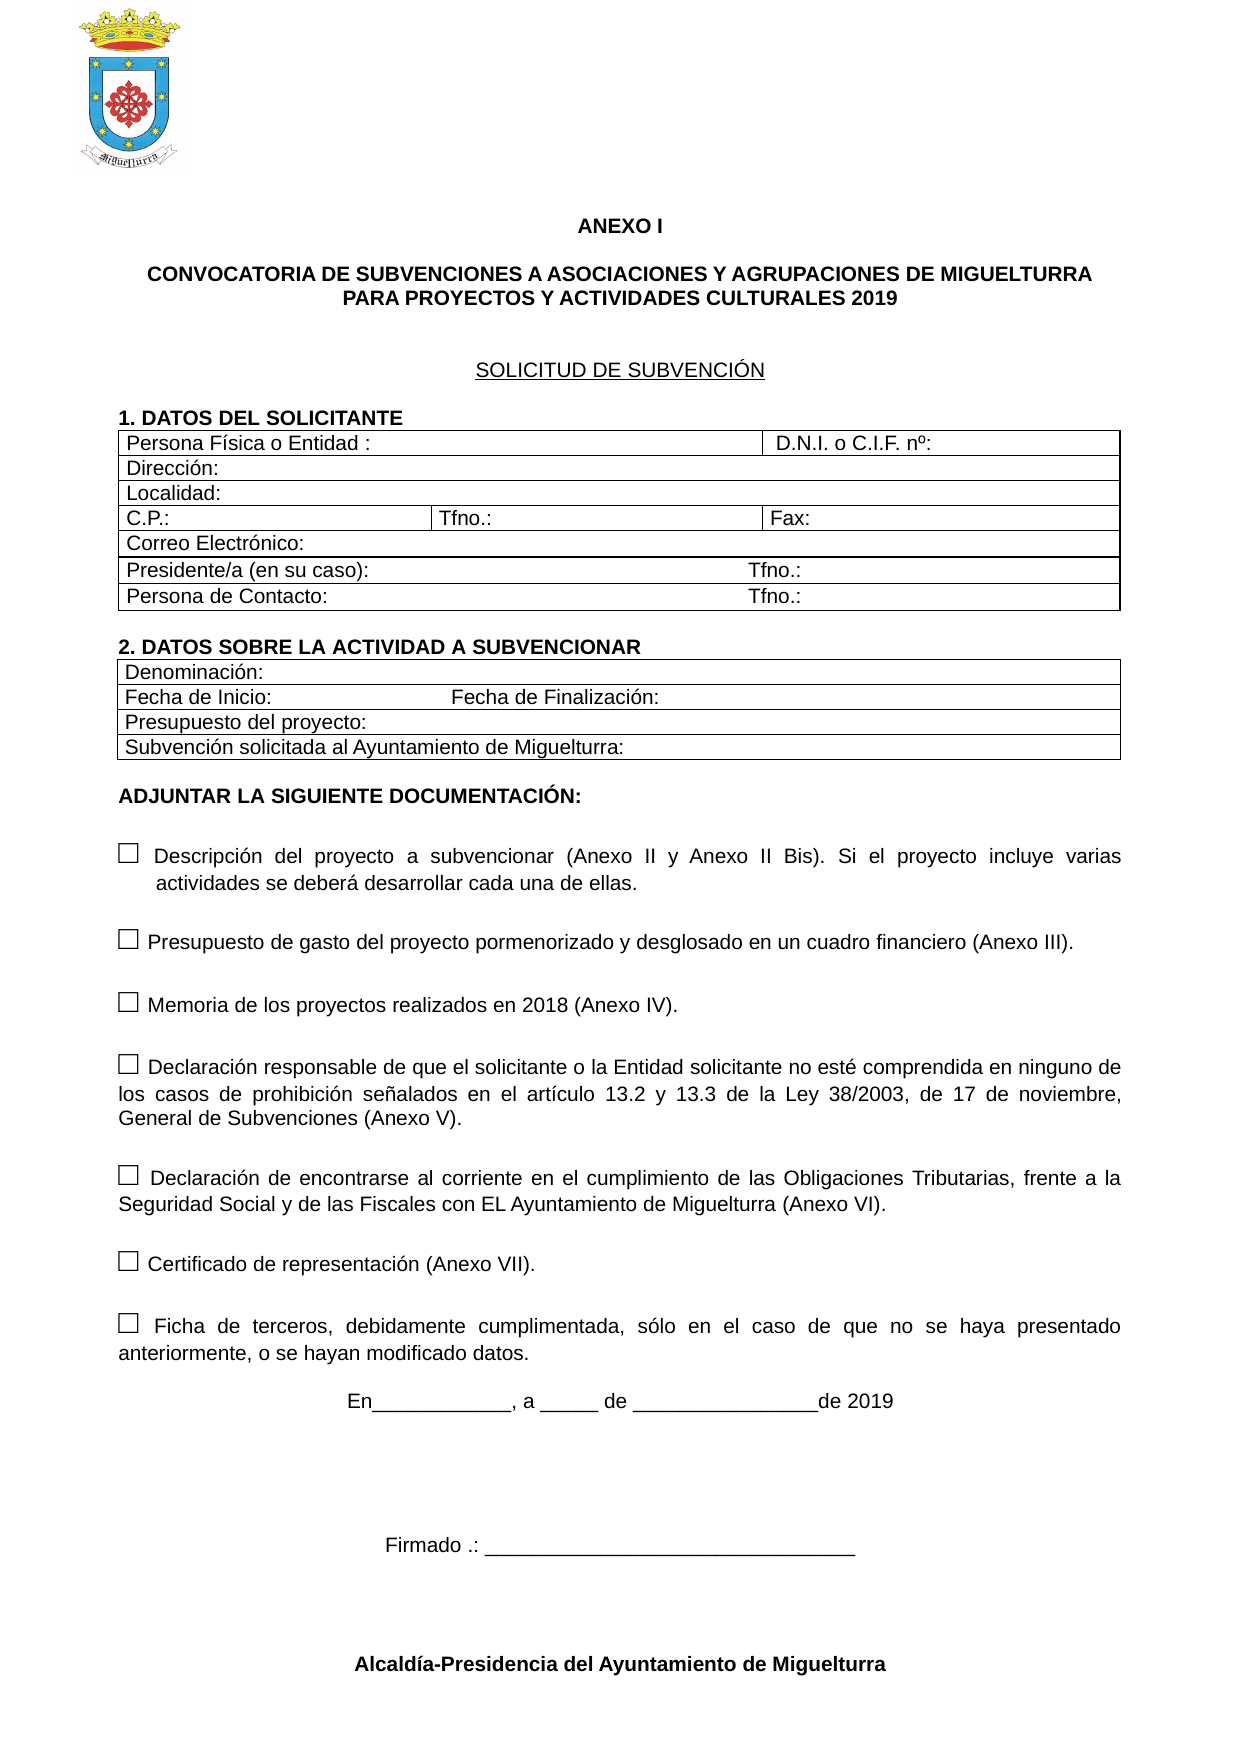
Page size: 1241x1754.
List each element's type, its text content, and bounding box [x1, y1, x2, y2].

table_header Persona Física o Entidad : [119, 431, 762, 454]
table_cell Persona de Contacto: [119, 584, 741, 610]
table_cell Dirección: [119, 456, 1119, 479]
text 2. DATOS SOBRE LA ACTIVIDAD A SUBVENCIONAR [118, 635, 1122, 659]
text Alcaldía-Presidencia del Ayuntamiento de Miguelturra [118, 1652, 1122, 1676]
text □ Descripción del proyecto a subvencionar (Anexo II y Anexo II Bis). Si el proyecto incluye varias actividades se deberá desarrollar cada una de ellas. [118, 832, 1122, 894]
picture [68, 0, 191, 178]
text 1. DATOS DEL SOLICITANTE [118, 406, 1122, 429]
table_cell Localidad: [119, 481, 1119, 504]
text □ Certificado de representación (Anexo VII). [118, 1240, 1122, 1278]
text □ Ficha de terceros, debidamente cumplimentada, sólo en el caso de que no se haya presentado anteriormente, o se hayan modificado datos. [118, 1302, 1122, 1365]
table_header D.N.I. o C.I.F. nº: [763, 431, 1119, 454]
table_header Denominación: [118, 660, 1120, 684]
table_cell C.P.: [119, 506, 431, 529]
table_cell Fecha de Inicio: Fecha de Finalización: [118, 685, 1120, 709]
text ADJUNTAR LA SIGUIENTE DOCUMENTACIÓN: [118, 784, 1122, 808]
table_cell Fax: [763, 506, 1119, 529]
table_cell [741, 531, 1119, 556]
text □ Declaración de encontrarse al corriente en el cumplimiento de las Obligaciones Tributarias, frente a la Seguridad Social y de las Fiscales con EL Ayuntamiento de Miguelturra (Anexo VI). [118, 1153, 1122, 1216]
table_cell Tfno.: [432, 506, 762, 529]
table_cell Subvención solicitada al Ayuntamiento de Miguelturra: [118, 735, 1120, 759]
text Firmado .: ________________________________ [118, 1532, 1122, 1556]
text □ Memoria de los proyectos realizados en 2018 (Anexo IV). [118, 981, 1122, 1019]
text □ Declaración responsable de que el solicitante o la Entidad solicitante no esté comprendida en ninguno de los casos de prohibición señalados en el artículo 13.2 y 13.3 de la Ley 38/2003, de 17 de noviembre, General de Subvenciones (Anexo V). [118, 1043, 1122, 1129]
table_cell Presupuesto del proyecto: [118, 710, 1120, 734]
text □ Presupuesto de gasto del proyecto pormenorizado y desglosado en un cuadro financiero (Anexo III). [118, 918, 1122, 957]
table_cell Tfno.: [741, 558, 1119, 583]
text SOLICITUD DE SUBVENCIÓN [118, 358, 1122, 382]
text CONVOCATORIA DE SUBVENCIONES A ASOCIACIONES Y AGRUPACIONES DE MIGUELTURRA PARA PROYECTOS Y ACTIVIDADES CULTURALES 2019 [118, 262, 1122, 310]
table_cell Correo Electrónico: [119, 531, 741, 556]
table_cell Tfno.: [741, 584, 1119, 610]
text ANEXO I [118, 214, 1122, 238]
table_cell Presidente/a (en su caso): [119, 558, 741, 583]
text En____________, a _____ de ________________de 2019 [118, 1389, 1122, 1413]
